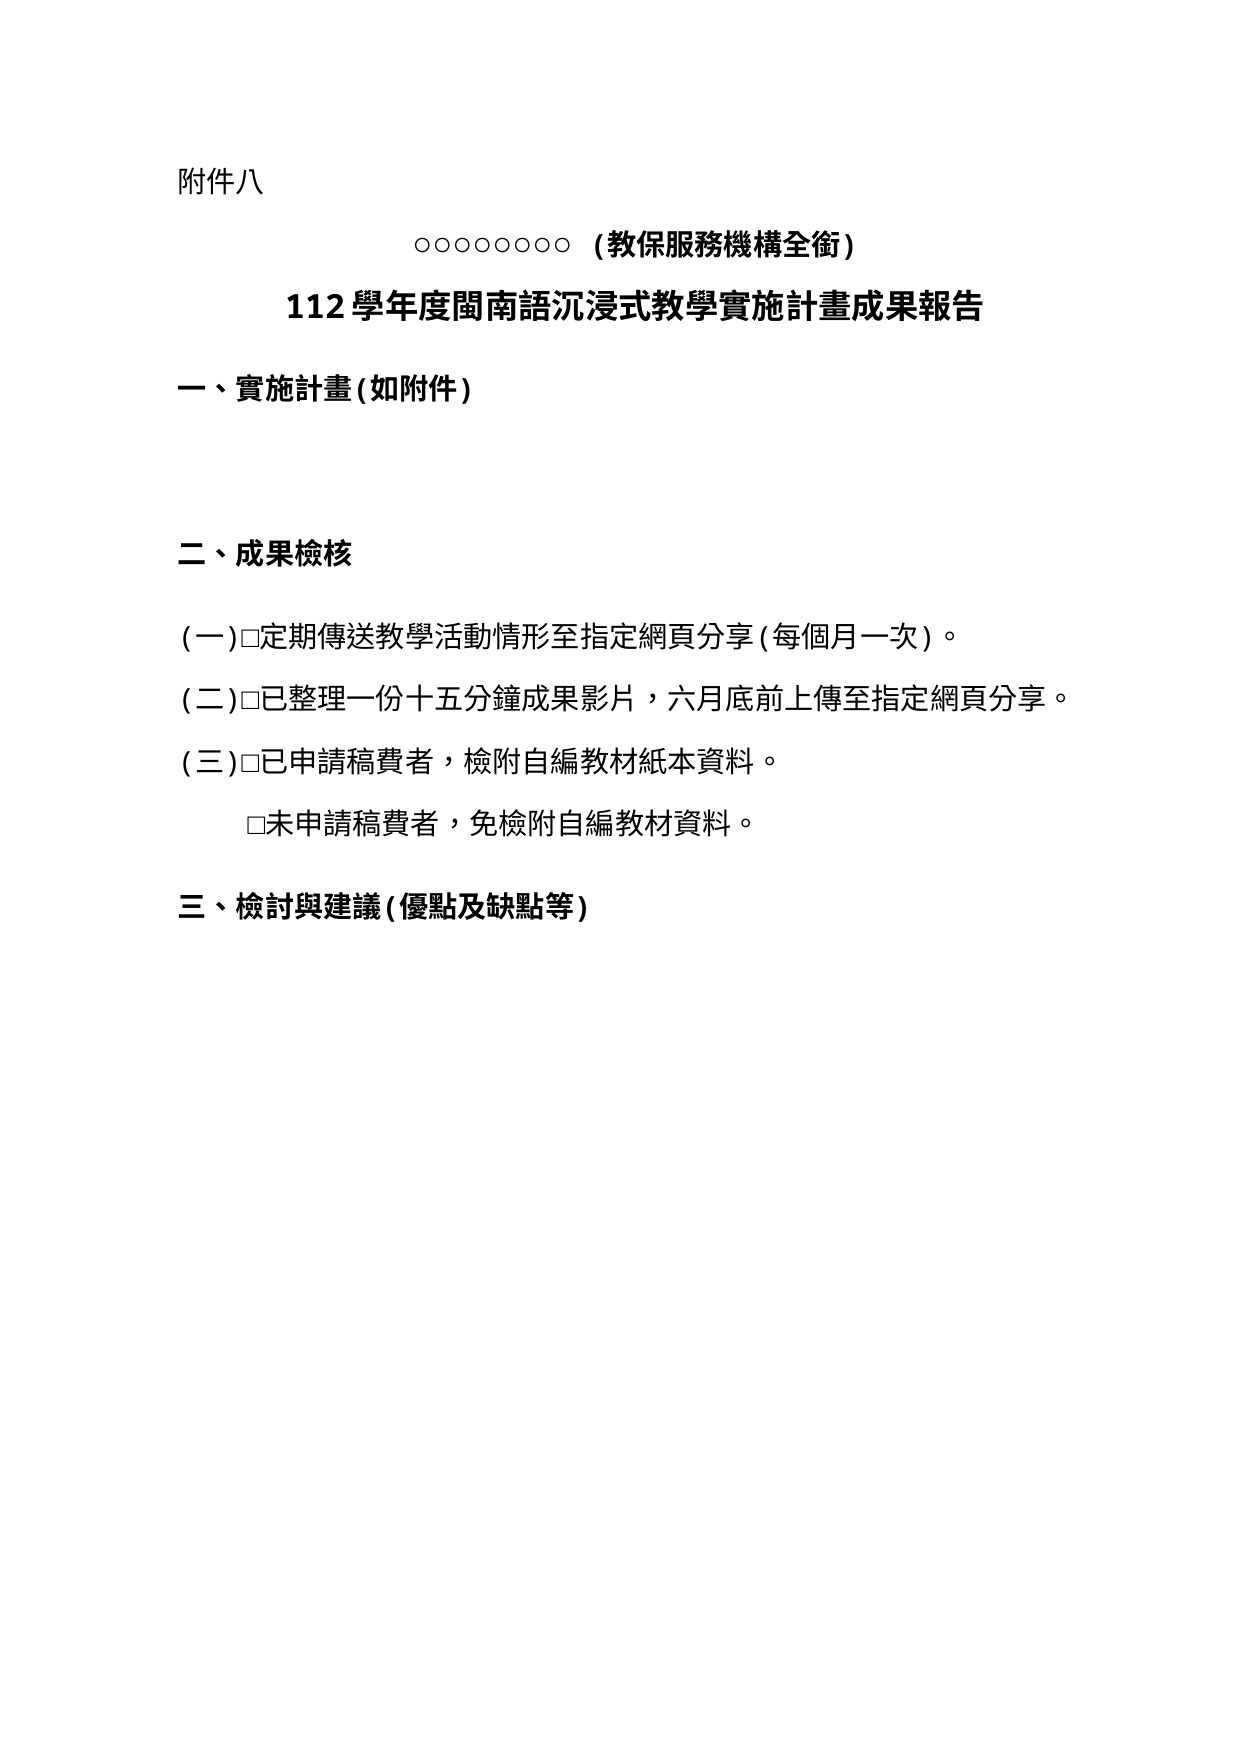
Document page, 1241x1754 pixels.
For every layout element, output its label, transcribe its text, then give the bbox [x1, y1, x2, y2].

text 112學年度閩南語沉浸式教學實施計畫成果報告 [177, 263, 1092, 325]
text 三、檢討與建議(優點及缺點等) [177, 863, 1092, 925]
text (三)□已申請稿費者，檢附自編教材紙本資料。 [177, 718, 1092, 780]
text 附件八 [177, 138, 1092, 200]
text (二)□已整理一份十五分鐘成果影片，六月底前上傳至指定網頁分享。 [177, 655, 1092, 718]
text ○○○○○○○○ (教保服務機構全銜) [177, 200, 1092, 263]
text □未申請稿費者，免檢附自編教材資料。 [177, 780, 1092, 843]
text 一、實施計畫(如附件) [177, 345, 1092, 408]
text (一)□定期傳送教學活動情形至指定網頁分享(每個月一次)。 [177, 593, 1092, 655]
text 二、成果檢核 [177, 510, 1092, 573]
